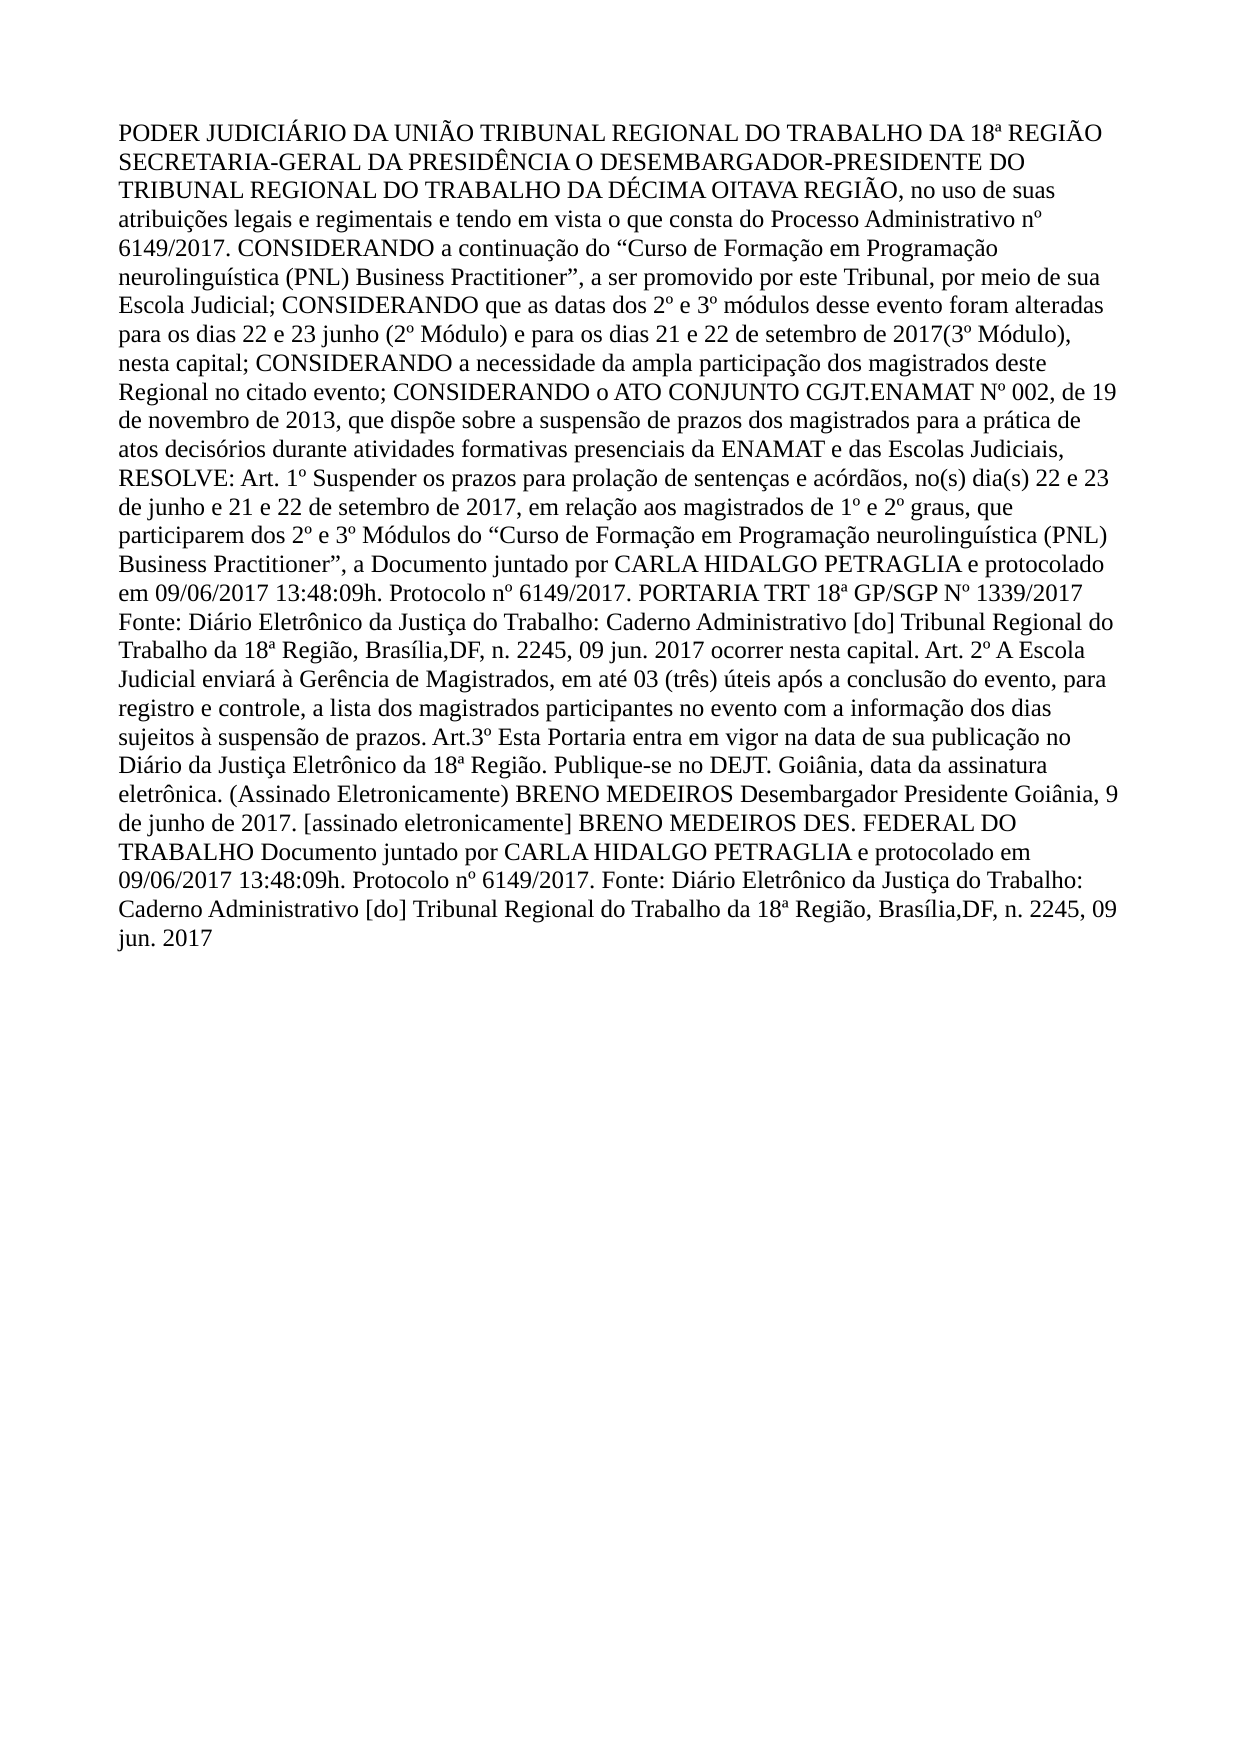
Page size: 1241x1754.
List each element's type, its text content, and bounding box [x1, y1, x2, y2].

text PODER JUDICIÁRIO DA UNIÃO TRIBUNAL REGIONAL DO TRABALHO DA 18ª REGIÃO SECRETARIA-GERAL DA PRESIDÊNCIA O DESEMBARGADOR-PRESIDENTE DO TRIBUNAL REGIONAL DO TRABALHO DA DÉCIMA OITAVA REGIÃO, no uso de suas atribuições legais e regimentais e tendo em vista o que consta do Processo Administrativo nº 6149/2017. CONSIDERANDO a continuação do “Curso de Formação em Programação neurolinguística (PNL) Business Practitioner”, a ser promovido por este Tribunal, por meio de sua Escola Judicial; CONSIDERANDO que as datas dos 2º e 3º módulos desse evento foram alteradas para os dias 22 e 23 junho (2º Módulo) e para os dias 21 e 22 de setembro de 2017(3º Módulo), nesta capital; CONSIDERANDO a necessidade da ampla participação dos magistrados deste Regional no citado evento; CONSIDERANDO o ATO CONJUNTO CGJT.ENAMAT Nº 002, de 19 de novembro de 2013, que dispõe sobre a suspensão de prazos dos magistrados para a prática de atos decisórios durante atividades formativas presenciais da ENAMAT e das Escolas Judiciais, RESOLVE: Art. 1º Suspender os prazos para prolação de sentenças e acórdãos, no(s) dia(s) 22 e 23 de junho e 21 e 22 de setembro de 2017, em relação aos magistrados de 1º e 2º graus, que participarem dos 2º e 3º Módulos do “Curso de Formação em Programação neurolinguística (PNL) Business Practitioner”, a Documento juntado por CARLA HIDALGO PETRAGLIA e protocolado em 09/06/2017 13:48:09h. Protocolo nº 6149/2017. PORTARIA TRT 18ª GP/SGP Nº 1339/2017 Fonte: Diário Eletrônico da Justiça do Trabalho: Caderno Administrativo [do] Tribunal Regional do Trabalho da 18ª Região, Brasília,DF, n. 2245, 09 jun. 2017 ocorrer nesta capital. Art. 2º A Escola Judicial enviará à Gerência de Magistrados, em até 03 (três) úteis após a conclusão do evento, para registro e controle, a lista dos magistrados participantes no evento com a informação dos dias sujeitos à suspensão de prazos. Art.3º Esta Portaria entra em vigor na data de sua publicação no Diário da Justiça Eletrônico da 18ª Região. Publique-se no DEJT. Goiânia, data da assinatura eletrônica. (Assinado Eletronicamente) BRENO MEDEIROS Desembargador Presidente Goiânia, 9 de junho de 2017. [assinado eletronicamente] BRENO MEDEIROS DES. FEDERAL DO TRABALHO Documento juntado por CARLA HIDALGO PETRAGLIA e protocolado em 09/06/2017 13:48:09h. Protocolo nº 6149/2017. Fonte: Diário Eletrônico da Justiça do Trabalho: Caderno Administrativo [do] Tribunal Regional do Trabalho da 18ª Região, Brasília,DF, n. 2245, 09 jun. 2017 [118, 118, 1122, 952]
